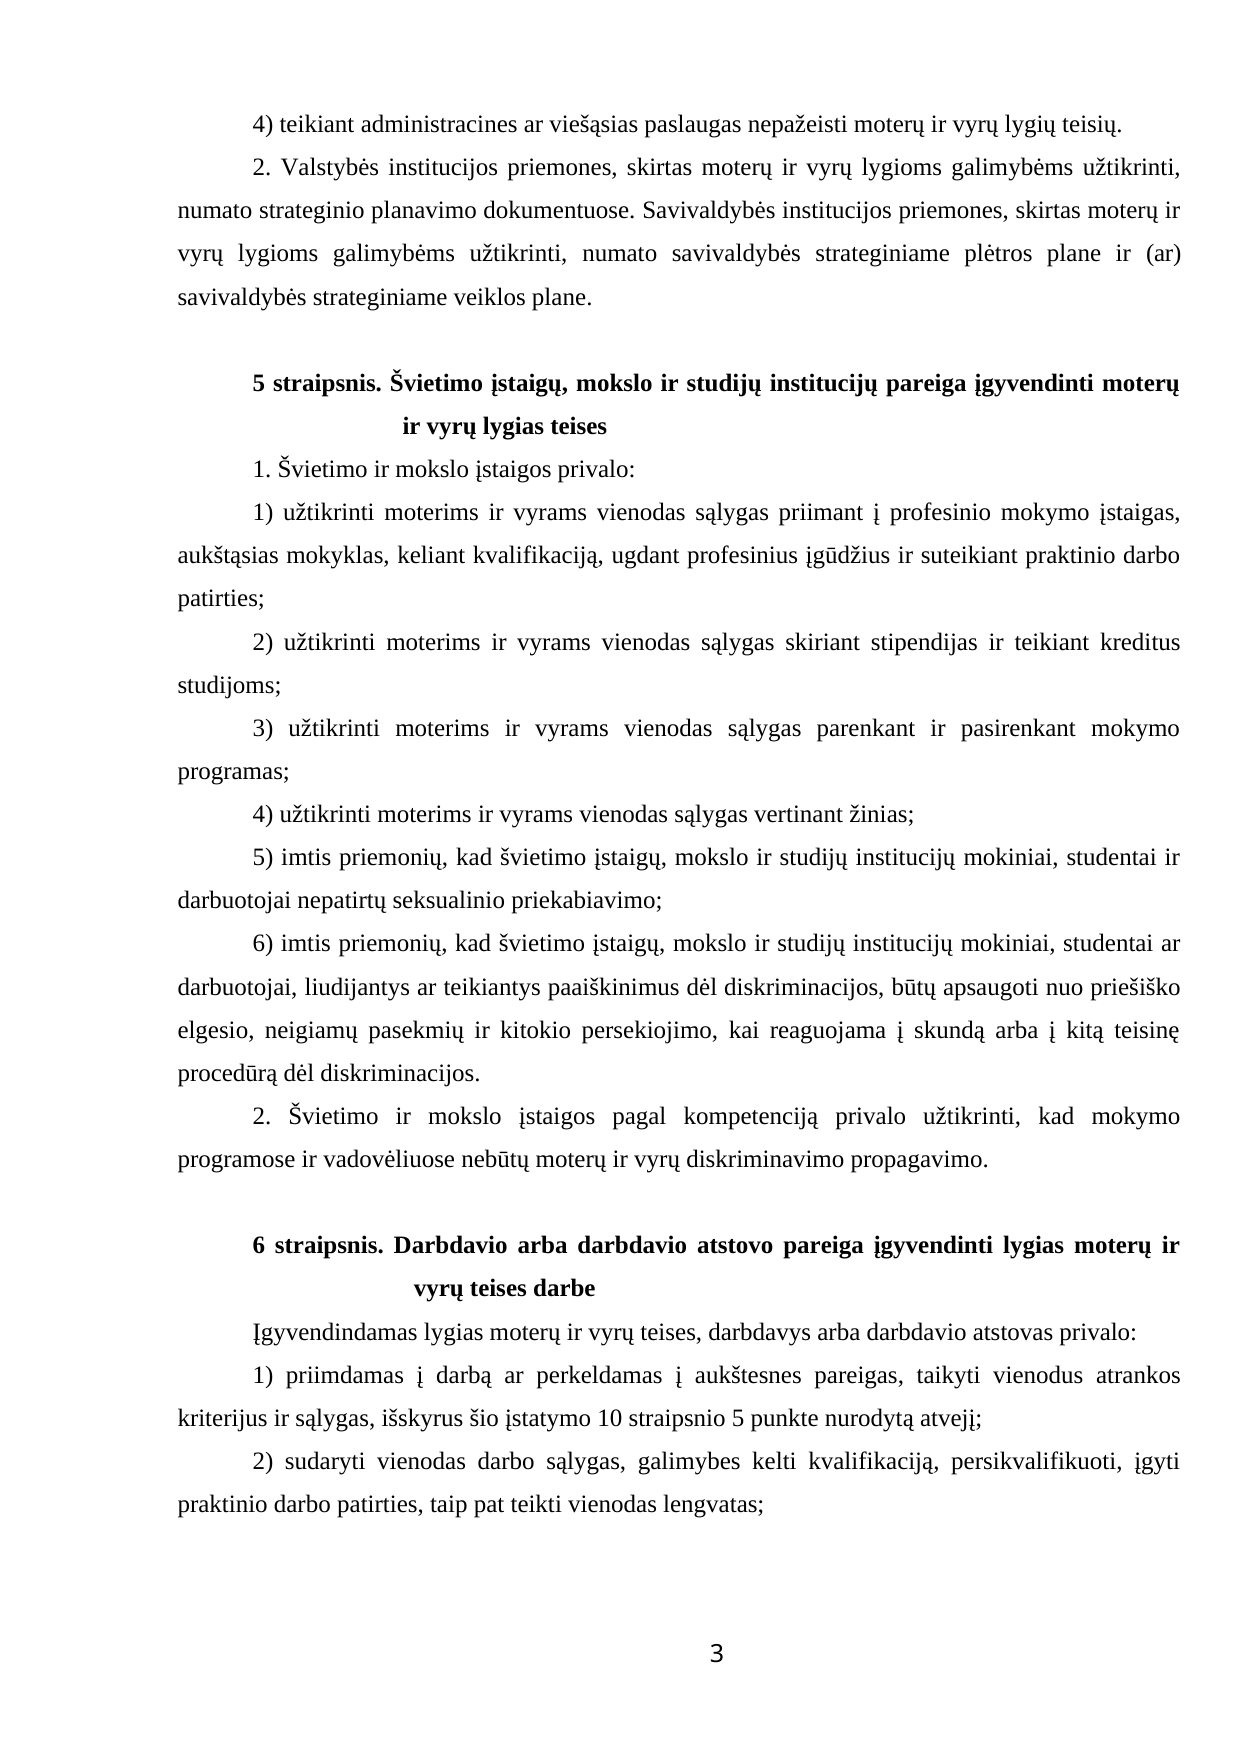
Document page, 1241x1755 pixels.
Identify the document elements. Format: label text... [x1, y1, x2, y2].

text 5 straipsnis. Švietimo įstaigų, mokslo ir studijų institucijų pareiga įgyvendinti moterų ir vyrų lygias teises [252, 368, 1181, 440]
text 4) užtikrinti moterims ir vyrams vienodas sąlygas vertinant žinias; [177, 799, 1181, 828]
text 2) sudaryti vienodas darbo sąlygas, galimybes kelti kvalifikaciją, persikvalifikuoti, įgyti praktinio darbo patirties, taip pat teikti vienodas lengvatas; [177, 1446, 1181, 1518]
text Įgyvendindamas lygias moterų ir vyrų teises, darbdavys arba darbdavio atstovas privalo: [177, 1317, 1181, 1345]
text 4) teikiant administracines ar viešąsias paslaugas nepažeisti moterų ir vyrų lygių teisių. [177, 109, 1181, 138]
text 1) priimdamas į darbą ar perkeldamas į aukštesnes pareigas, taikyti vienodus atrankos kriterijus ir sąlygas, išskyrus šio įstatymo 10 straipsnio 5 punkte nurodytą atvejį; [177, 1360, 1181, 1432]
text 5) imtis priemonių, kad švietimo įstaigų, mokslo ir studijų institucijų mokiniai, studentai ir darbuotojai nepatirtų seksualinio priekabiavimo; [177, 842, 1181, 914]
text 1. Švietimo ir mokslo įstaigos privalo: [177, 454, 1181, 483]
text 6 straipsnis. Darbdavio arba darbdavio atstovo pareiga įgyvendinti lygias moterų ir vyrų teises darbe [252, 1230, 1181, 1302]
text 6) imtis priemonių, kad švietimo įstaigų, mokslo ir studijų institucijų mokiniai, studentai ar darbuotojai, liudijantys ar teikiantys paaiškinimus dėl diskriminacijos, būtų apsaugoti nuo priešiško elgesio, neigiamų pasekmių ir kitokio persekiojimo, kai reaguojama į skundą arba į kitą teisinę procedūrą dėl diskriminacijos. [177, 928, 1181, 1087]
text 2. Švietimo ir mokslo įstaigos pagal kompetenciją privalo užtikrinti, kad mokymo programose ir vadovėliuose nebūtų moterų ir vyrų diskriminavimo propagavimo. [177, 1101, 1181, 1173]
text 2. Valstybės institucijos priemones, skirtas moterų ir vyrų lygioms galimybėms užtikrinti, numato strateginio planavimo dokumentuose. Savivaldybės institucijos priemones, skirtas moterų ir vyrų lygioms galimybėms užtikrinti, numato savivaldybės strateginiame plėtros plane ir (ar) savivaldybės strateginiame veiklos plane. [177, 152, 1181, 310]
text 3) užtikrinti moterims ir vyrams vienodas sąlygas parenkant ir pasirenkant mokymo programas; [177, 713, 1181, 785]
text 1) užtikrinti moterims ir vyrams vienodas sąlygas priimant į profesinio mokymo įstaigas, aukštąsias mokyklas, keliant kvalifikaciją, ugdant profesinius įgūdžius ir suteikiant praktinio darbo patirties; [177, 497, 1181, 612]
text 2) užtikrinti moterims ir vyrams vienodas sąlygas skiriant stipendijas ir teikiant kreditus studijoms; [177, 627, 1181, 698]
